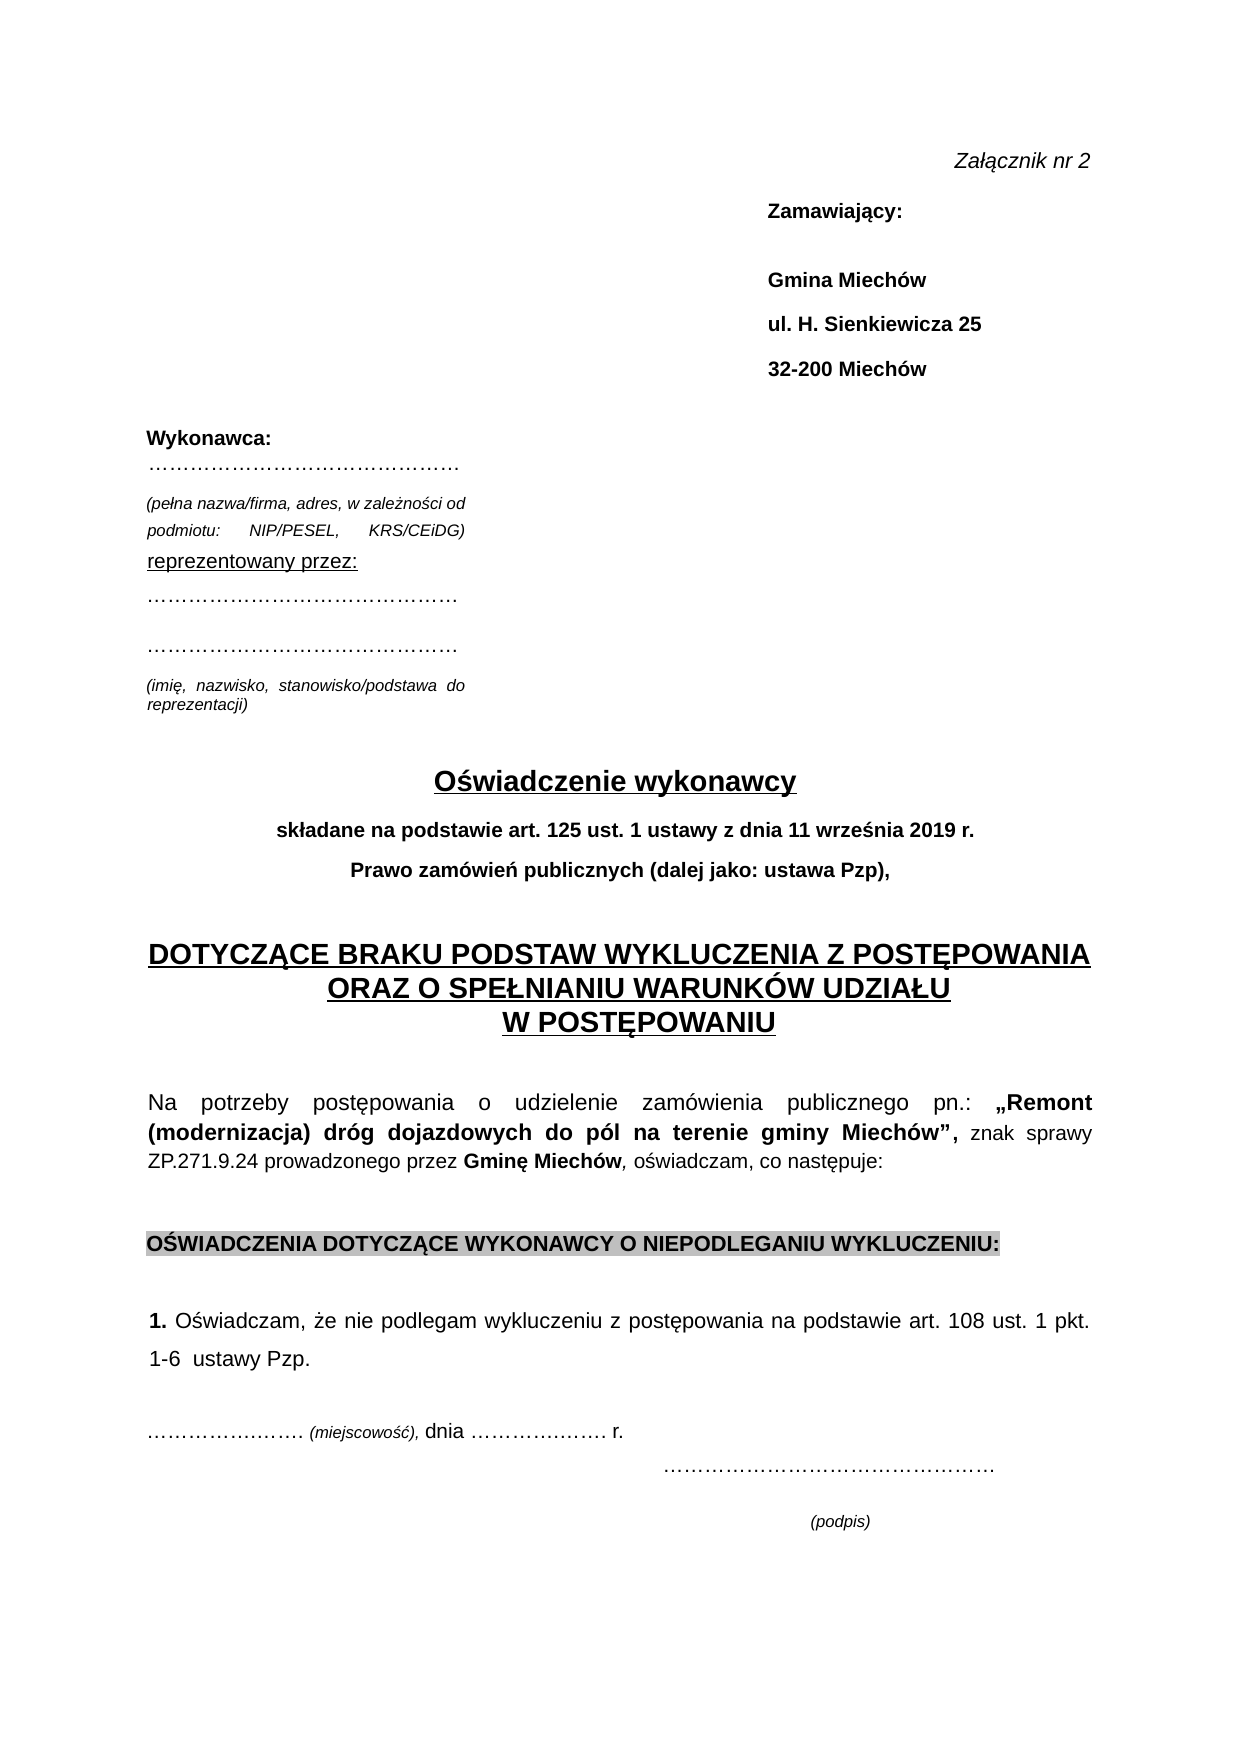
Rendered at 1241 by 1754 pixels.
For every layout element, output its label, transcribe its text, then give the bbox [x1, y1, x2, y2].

text DOTYCZĄCE BRAKU PODSTAW WYKLUCZENIA Z POSTĘPOWANIA ORAZ O SPEŁNIANIU WARUNKÓW UDZIAŁU W POSTĘPOWANIU [148, 937, 1092, 1039]
text (podpis) [590, 1512, 1093, 1531]
text (pełna nazwa/firma, adres, w zależności od podmiotu: NIP/PESEL, KRS/CEiDG) reprezentowany przez: [146, 494, 467, 573]
text ……………………………………… [146, 633, 1093, 657]
text 32-200 Miechów [699, 357, 1058, 381]
text Gmina Miechów ul. H. Sienkiewicza 25 [768, 268, 1057, 336]
text 1. Oświadczam, że nie podlegam wykluczeniu z postępowania na podstawie art. 108 ust. 1 pkt. 1-6 ustawy Pzp. [149, 1308, 1093, 1371]
text OŚWIADCZENIA DOTYCZĄCE WYKONAWCY O NIEPODLEGANIU WYKLUCZENIU: [146, 1231, 1093, 1256]
text Oświadczenie wykonawcy [148, 763, 1093, 797]
text ……………………………………… [148, 451, 1093, 475]
text Wykonawca: [146, 426, 1058, 450]
text składane na podstawie art. 125 ust. 1 ustawy z dnia 11 września 2019 r. Prawo zamówień publicznych (dalej jako: ustawa Pzp), [241, 818, 1010, 882]
text …………….……. (miejscowość), dnia ………….……. r. [146, 1419, 1093, 1443]
text Załącznik nr 2 [768, 148, 1093, 173]
text Na potrzeby postępowania o udzielenie zamówienia publicznego pn.: „Remont (modernizacja) dróg dojazdowych do pól na terenie gminy Miechów”, znak sprawy ZP.271.9.24 prowadzonego przez Gminę Miechów, oświadczam, co następuje: [148, 1089, 1092, 1173]
text (imię, nazwisko, stanowisko/podstawa do reprezentacji) [146, 676, 467, 714]
text Zamawiający: [578, 199, 1093, 223]
text ………………………………………… [146, 1453, 1093, 1477]
text ……………………………………… [146, 583, 1093, 607]
